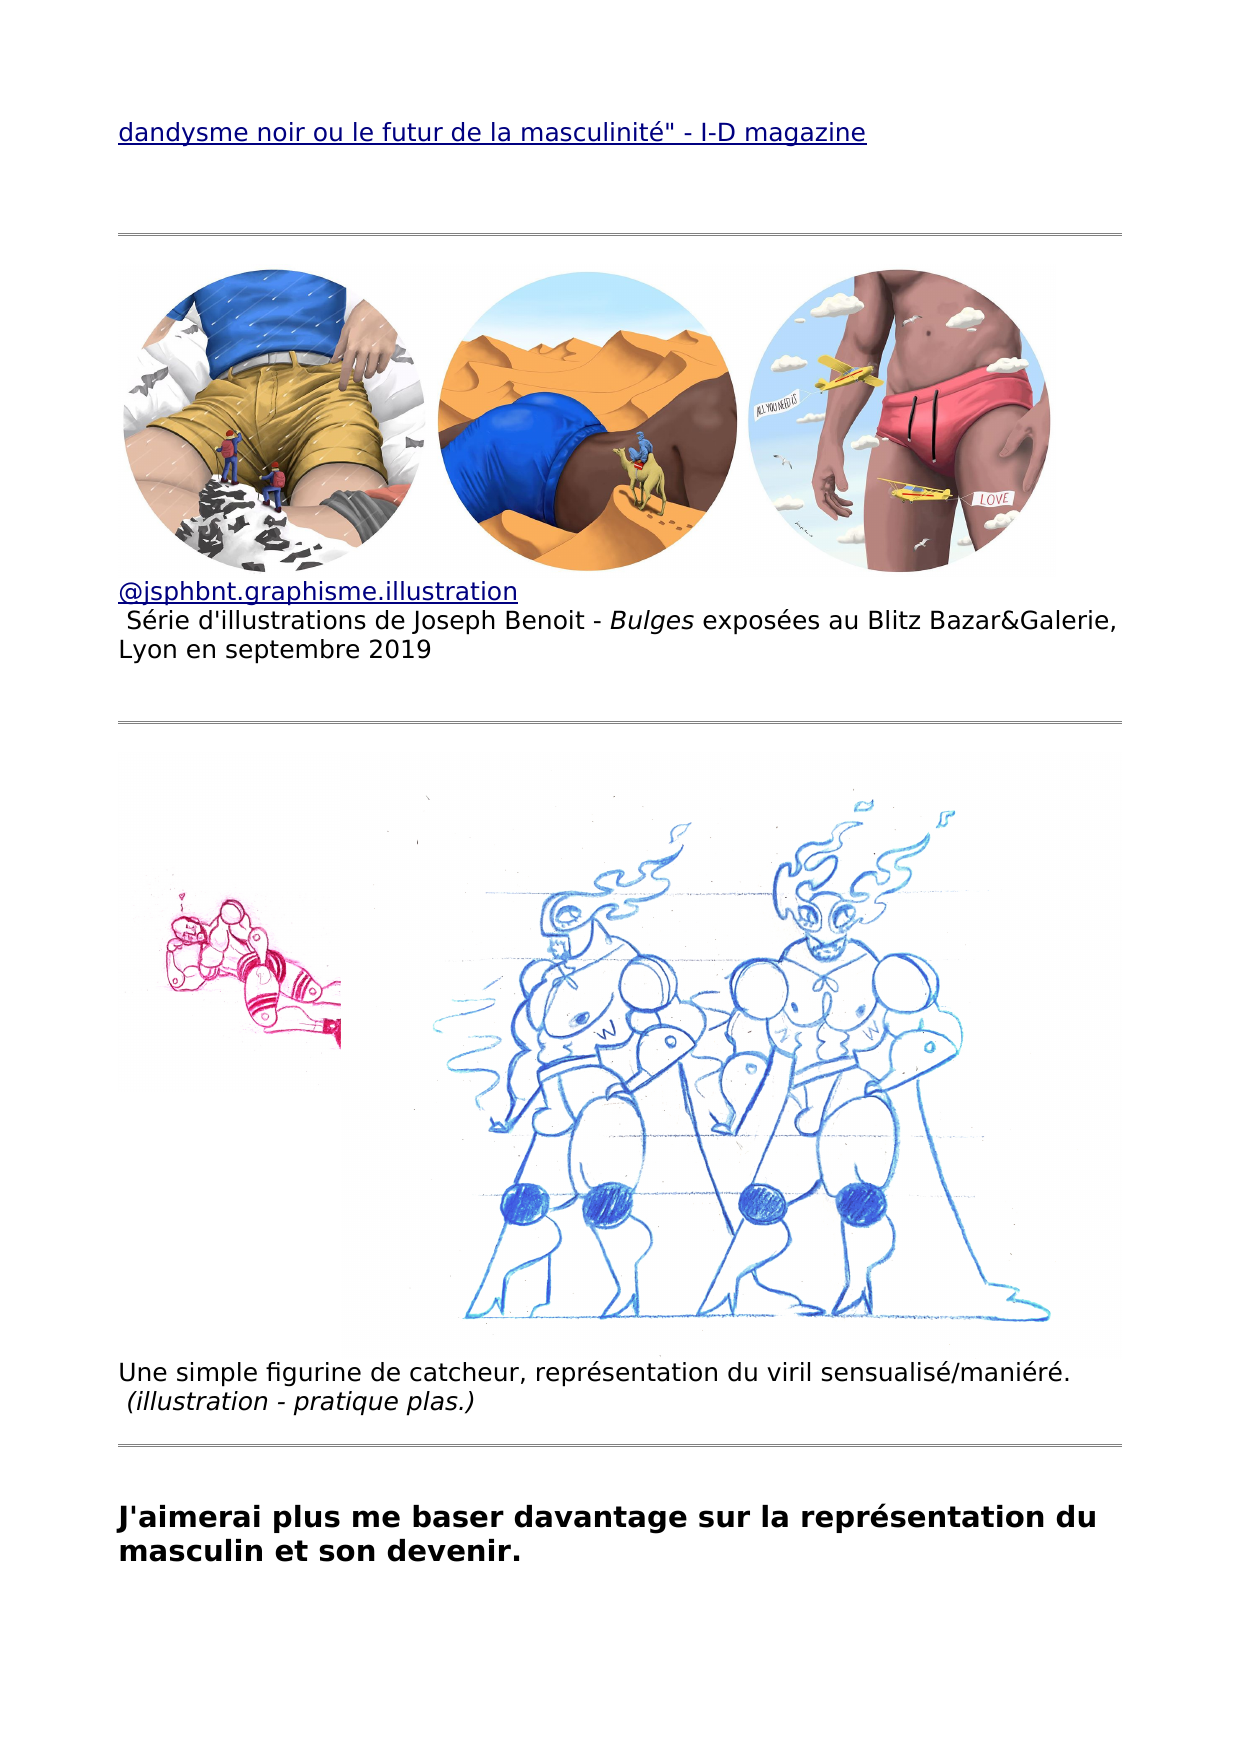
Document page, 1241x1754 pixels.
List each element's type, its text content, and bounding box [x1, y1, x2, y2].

text dandysme noir ou le futur de la masculinité" - I-D magazine [118, 118, 1122, 206]
text Une simple figurine de catcheur, représentation du viril sensualisé/maniéré. (illustration - pratique plas.) [118, 1092, 1122, 1417]
text @jsphbnt.graphisme.illustration Série d'illustrations de Joseph Benoit - Bulges exposées au Blitz Bazar&Galerie, Lyon en septembre 2019 [118, 264, 1122, 694]
picture [118, 752, 1123, 1359]
subtitle J'aimerai plus me baser davantage sur la représentation du masculin et son devenir. [118, 1501, 1122, 1568]
picture [118, 264, 1056, 578]
